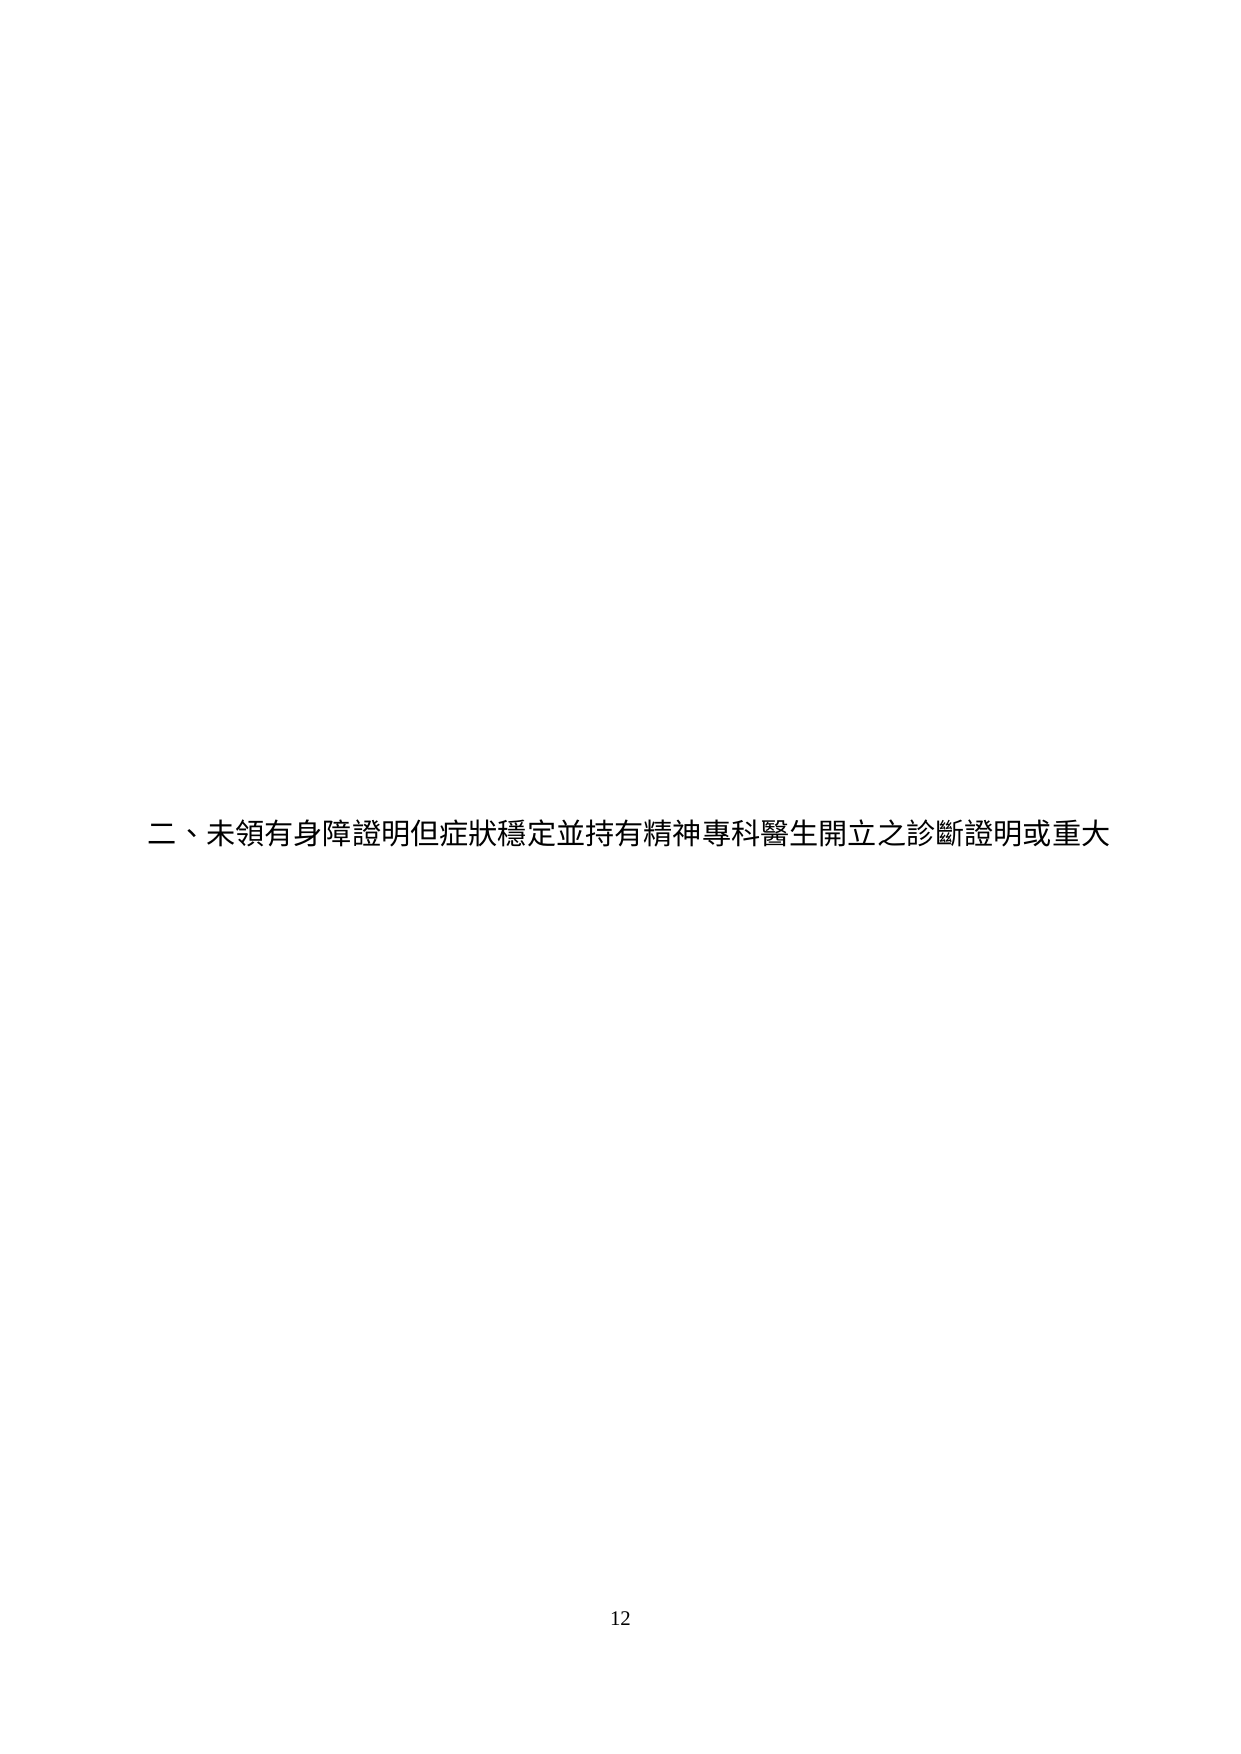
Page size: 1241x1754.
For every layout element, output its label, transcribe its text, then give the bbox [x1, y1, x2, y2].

text 二、未領有身障證明但症狀穩定並持有精神專科醫生開立之診斷證明或重大 [148, 809, 1122, 853]
